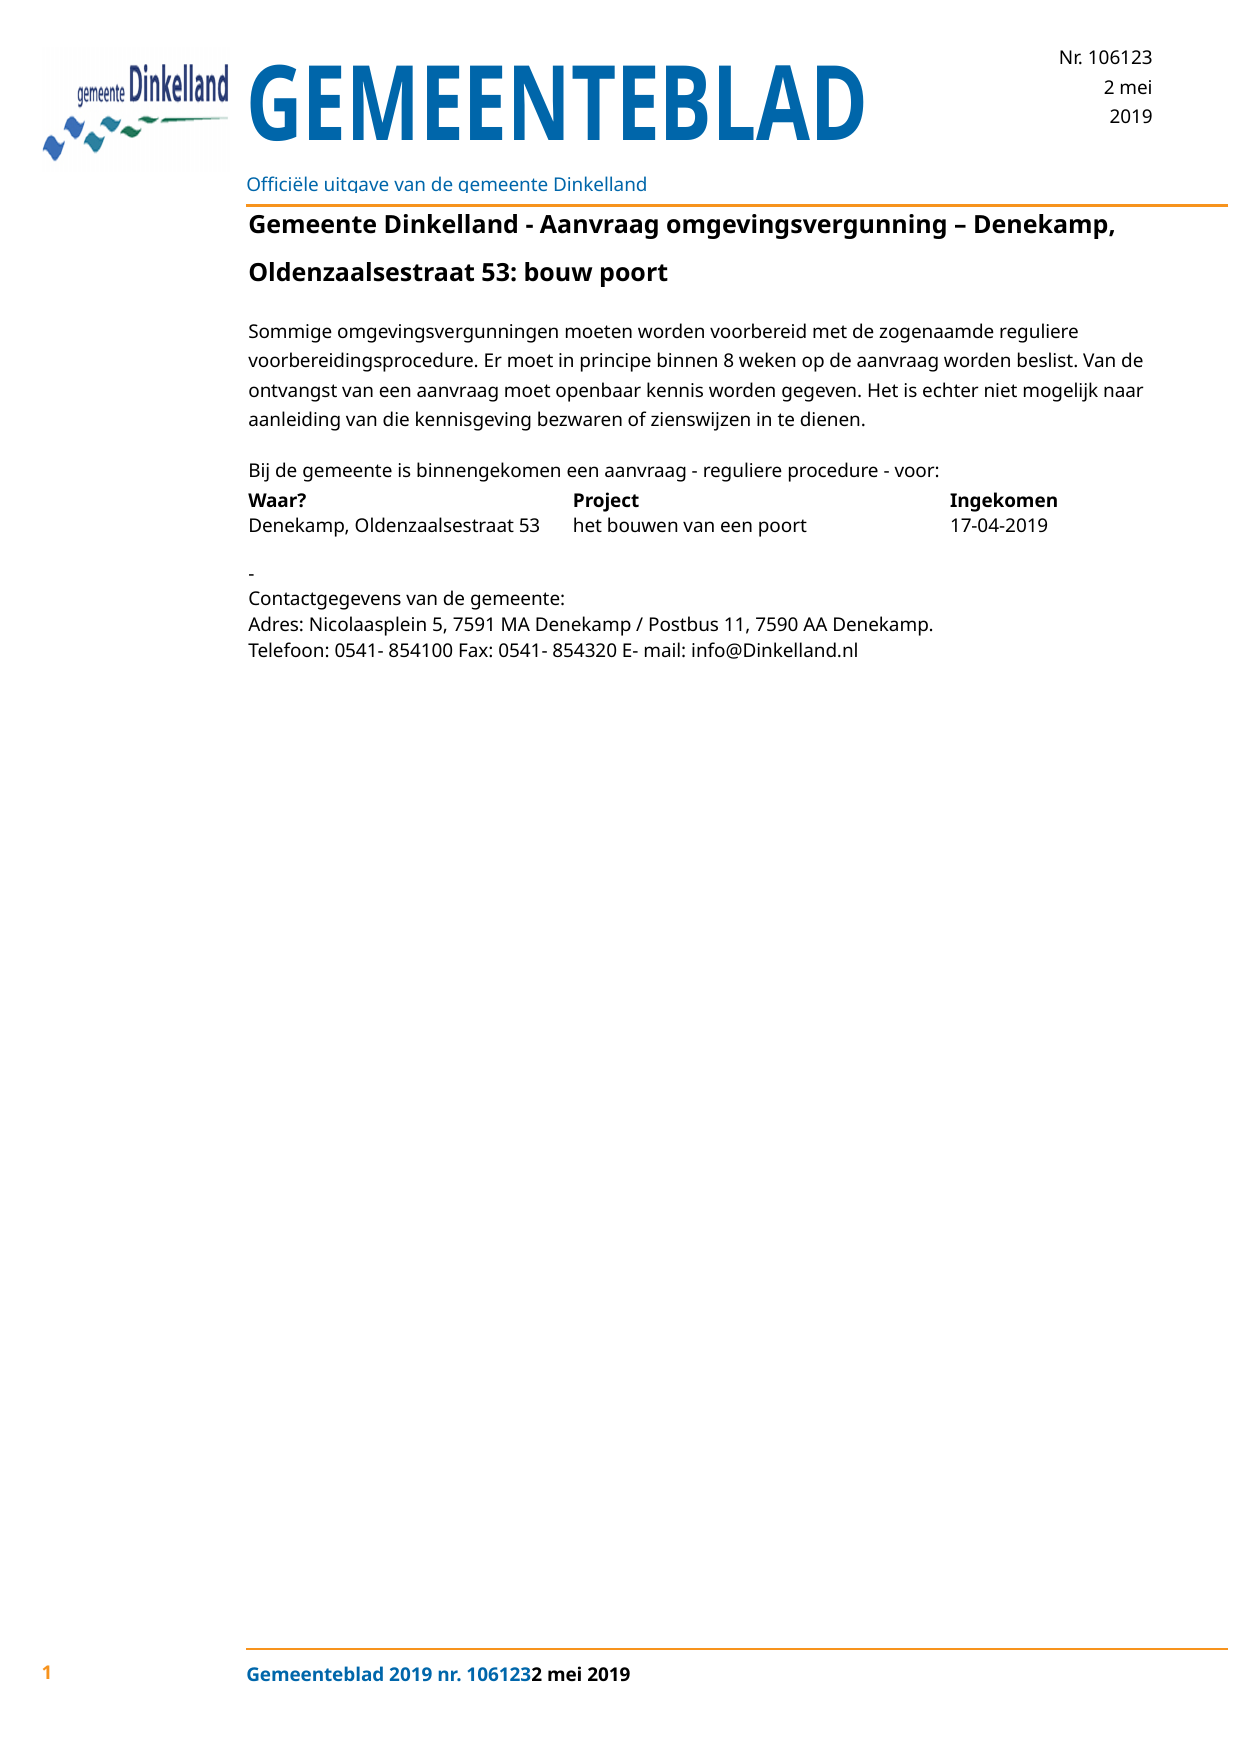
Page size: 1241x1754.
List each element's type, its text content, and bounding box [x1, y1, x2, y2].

table_header Ingekomen [950, 487, 1152, 512]
text - [248, 560, 1152, 585]
table_header Project [573, 487, 950, 512]
text Gemeente Dinkelland - Aanvraag omgevingsvergunning – Denekamp, Oldenzaalsestraat 53: bouw poort [248, 207, 1152, 288]
table_cell 17-04-2019 [950, 513, 1152, 538]
text Contactgegevens van de gemeente: [248, 585, 1152, 611]
picture [41, 47, 231, 172]
text Telefoon: 0541- 854100 Fax: 0541- 854320 E- mail: info@Dinkelland.nl [248, 637, 1152, 663]
text Adres: Nicolaasplein 5, 7591 MA Denekamp / Postbus 11, 7590 AA Denekamp. [248, 611, 1152, 637]
text Sommige omgevingsvergunningen moeten worden voorbereid met de zogenaamde reguliere voorbereidingsprocedure. Er moet in principe binnen 8 weken op de aanvraag worden beslist. Van de ontvangst van een aanvraag moet openbaar kennis worden gegeven. Het is echter niet mogelijk naar aanleiding van die kennisgeving bezwaren of zienswijzen in te dienen. [248, 318, 1152, 432]
text Bij de gemeente is binnengekomen een aanvraag - reguliere procedure - voor: [248, 457, 1152, 483]
table_cell het bouwen van een poort [573, 513, 950, 538]
table_header Waar? [248, 487, 573, 512]
table_cell Denekamp, Oldenzaalsestraat 53 [248, 513, 573, 538]
